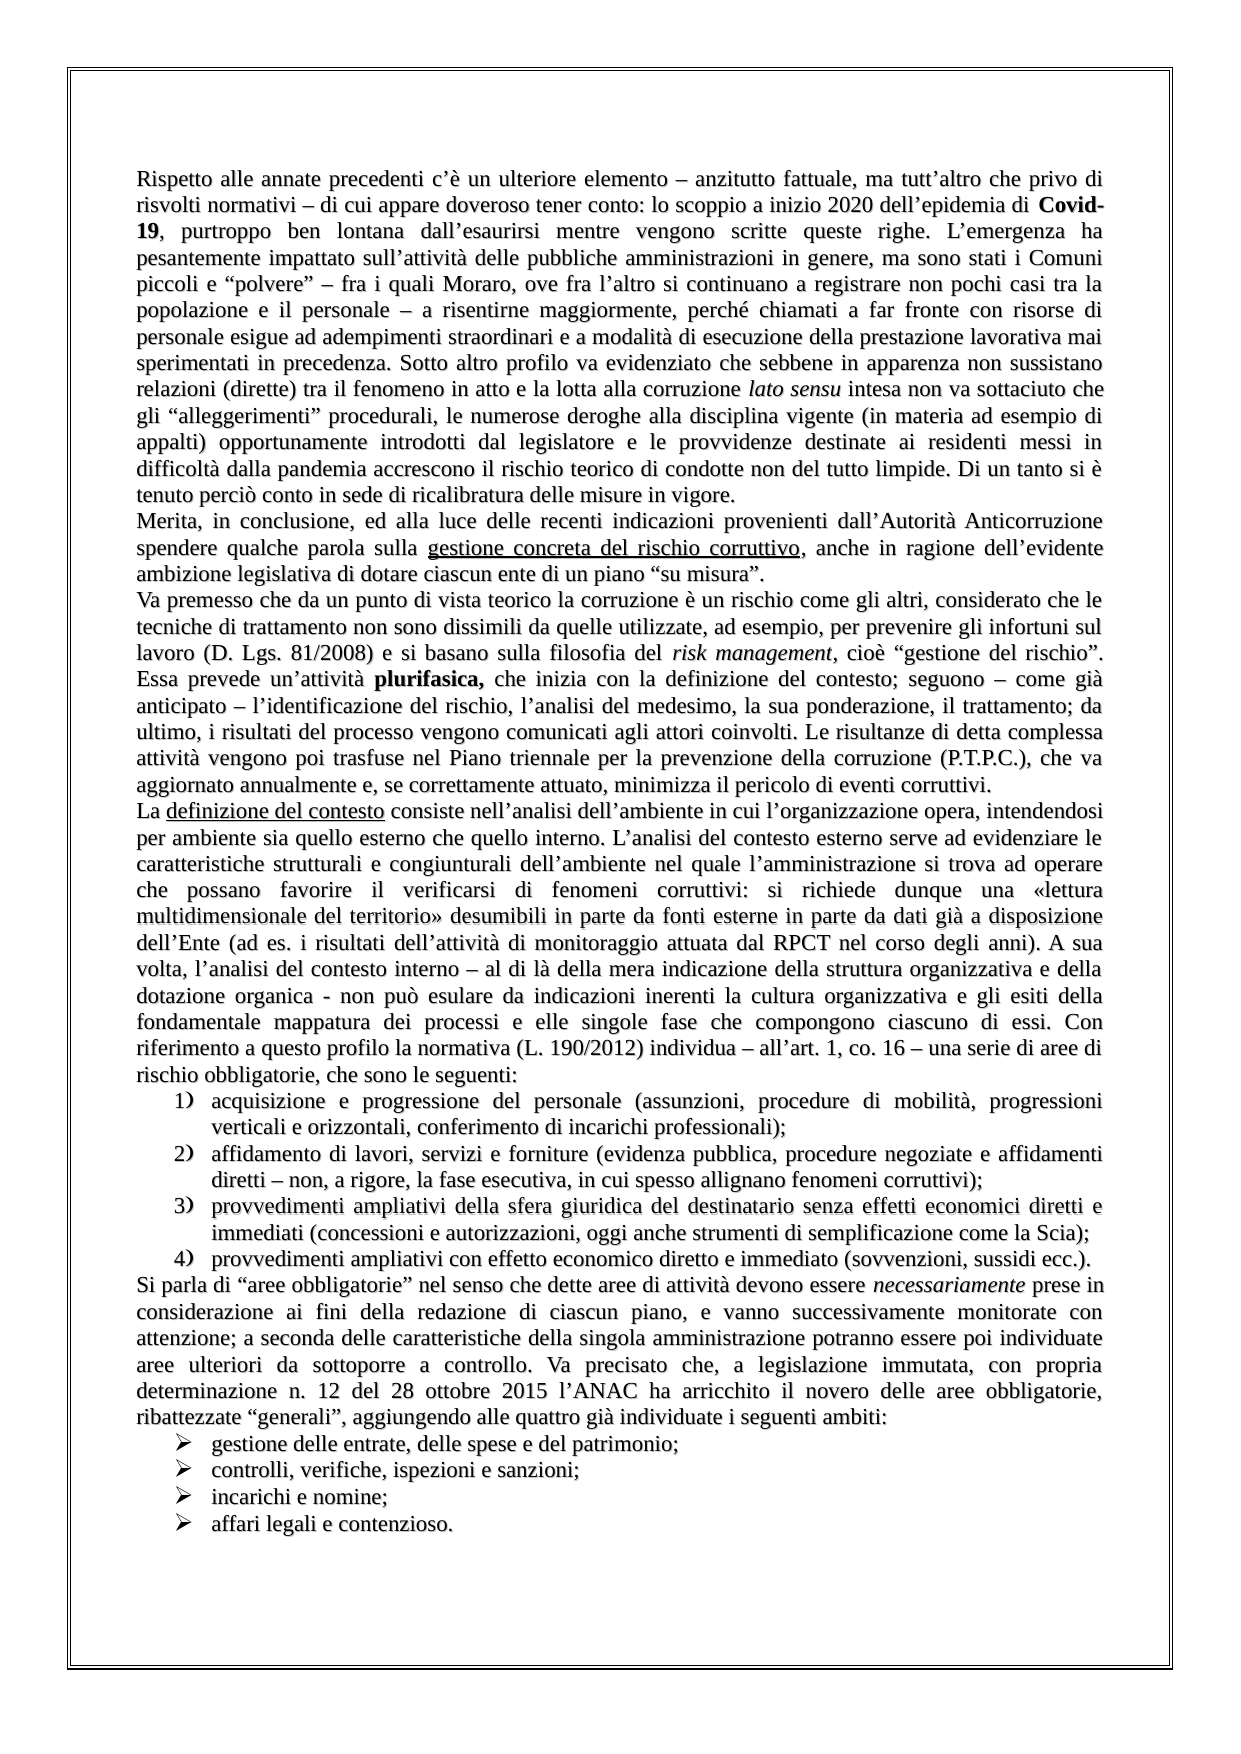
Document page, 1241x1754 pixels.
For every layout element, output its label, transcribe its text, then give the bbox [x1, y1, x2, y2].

list provvedimenti ampliativi con effetto economico diretto e immediato (sovvenzioni, sussidi ecc.). [173, 1245, 1104, 1272]
text Si parla di “aree obbligatorie” nel senso che dette aree di attività devono essere necessariamente prese in considerazione ai fini della redazione di ciascun piano, e vanno successivamente monitorate con attenzione; a seconda delle caratteristiche della singola amministrazione potranno essere poi individuate aree ulteriori da sottoporre a controllo. Va precisato che, a legislazione immutata, con propria determinazione n. 12 del 28 ottobre 2015 l’ANAC ha arricchito il novero delle aree obbligatorie, ribattezzate “generali”, aggiungendo alle quattro già individuate i seguenti ambiti: [136, 1272, 1104, 1430]
list gestione delle entrate, delle spese e del patrimonio; [173, 1430, 1104, 1456]
text Rispetto alle annate precedenti c’è un ulteriore elemento – anzitutto fattuale, ma tutt’altro che privo di risvolti normativi – di cui appare doveroso tener conto: lo scoppio a inizio 2020 dell’epidemia di Covid-19, purtroppo ben lontana dall’esaurirsi mentre vengono scritte queste righe. L’emergenza ha pesantemente impattato sull’attività delle pubbliche amministrazioni in genere, ma sono stati i Comuni piccoli e “polvere” – fra i quali Moraro, ove fra l’altro si continuano a registrare non pochi casi tra la popolazione e il personale – a risentirne maggiormente, perché chiamati a far fronte con risorse di personale esigue ad adempimenti straordinari e a modalità di esecuzione della prestazione lavorativa mai sperimentati in precedenza. Sotto altro profilo va evidenziato che sebbene in apparenza non sussistano relazioni (dirette) tra il fenomeno in atto e la lotta alla corruzione lato sensu intesa non va sottaciuto che gli “alleggerimenti” procedurali, le numerose deroghe alla disciplina vigente (in materia ad esempio di appalti) opportunamente introdotti dal legislatore e le provvidenze destinate ai residenti messi in difficoltà dalla pandemia accrescono il rischio teorico di condotte non del tutto limpide. Di un tanto si è tenuto perciò conto in sede di ricalibratura delle misure in vigore. [136, 165, 1104, 507]
list provvedimenti ampliativi della sfera giuridica del destinatario senza effetti economici diretti e immediati (concessioni e autorizzazioni, oggi anche strumenti di semplificazione come la Scia); [173, 1192, 1104, 1245]
text La definizione del contesto consiste nell’analisi dell’ambiente in cui l’organizzazione opera, intendendosi per ambiente sia quello esterno che quello interno. L’analisi del contesto esterno serve ad evidenziare le caratteristiche strutturali e congiunturali dell’ambiente nel quale l’amministrazione si trova ad operare che possano favorire il verificarsi di fenomeni corruttivi: si richiede dunque una «lettura multidimensionale del territorio» desumibili in parte da fonti esterne in parte da dati già a disposizione dell’Ente (ad es. i risultati dell’attività di monitoraggio attuata dal RPCT nel corso degli anni). A sua volta, l’analisi del contesto interno – al di là della mera indicazione della struttura organizzativa e della dotazione organica - non può esulare da indicazioni inerenti la cultura organizzativa e gli esiti della fondamentale mappatura dei processi e elle singole fase che compongono ciascuno di essi. Con riferimento a questo profilo la normativa (L. 190/2012) individua – all’art. 1, co. 16 – una serie di aree di rischio obbligatorie, che sono le seguenti: [136, 797, 1104, 1087]
list incarichi e nomine; [173, 1483, 1104, 1510]
list affidamento di lavori, servizi e forniture (evidenza pubblica, procedure negoziate e affidamenti diretti – non, a rigore, la fase esecutiva, in cui spesso allignano fenomeni corruttivi); [173, 1140, 1104, 1192]
text Merita, in conclusione, ed alla luce delle recenti indicazioni provenienti dall’Autorità Anticorruzione spendere qualche parola sulla gestione concreta del rischio corruttivo, anche in ragione dell’evidente ambizione legislativa di dotare ciascun ente di un piano “su misura”. [136, 507, 1104, 586]
list acquisizione e progressione del personale (assunzioni, procedure di mobilità, progressioni verticali e orizzontali, conferimento di incarichi professionali); [173, 1087, 1104, 1140]
list affari legali e contenzioso. [173, 1510, 1104, 1537]
list controlli, verifiche, ispezioni e sanzioni; [173, 1456, 1104, 1483]
text Va premesso che da un punto di vista teorico la corruzione è un rischio come gli altri, considerato che le tecniche di trattamento non sono dissimili da quelle utilizzate, ad esempio, per prevenire gli infortuni sul lavoro (D. Lgs. 81/2008) e si basano sulla filosofia del risk management, cioè “gestione del rischio”. Essa prevede un’attività plurifasica, che inizia con la definizione del contesto; seguono – come già anticipato – l’identificazione del rischio, l’analisi del medesimo, la sua ponderazione, il trattamento; da ultimo, i risultati del processo vengono comunicati agli attori coinvolti. Le risultanze di detta complessa attività vengono poi trasfuse nel Piano triennale per la prevenzione della corruzione (P.T.P.C.), che va aggiornato annualmente e, se correttamente attuato, minimizza il pericolo di eventi corruttivi. [136, 586, 1104, 797]
